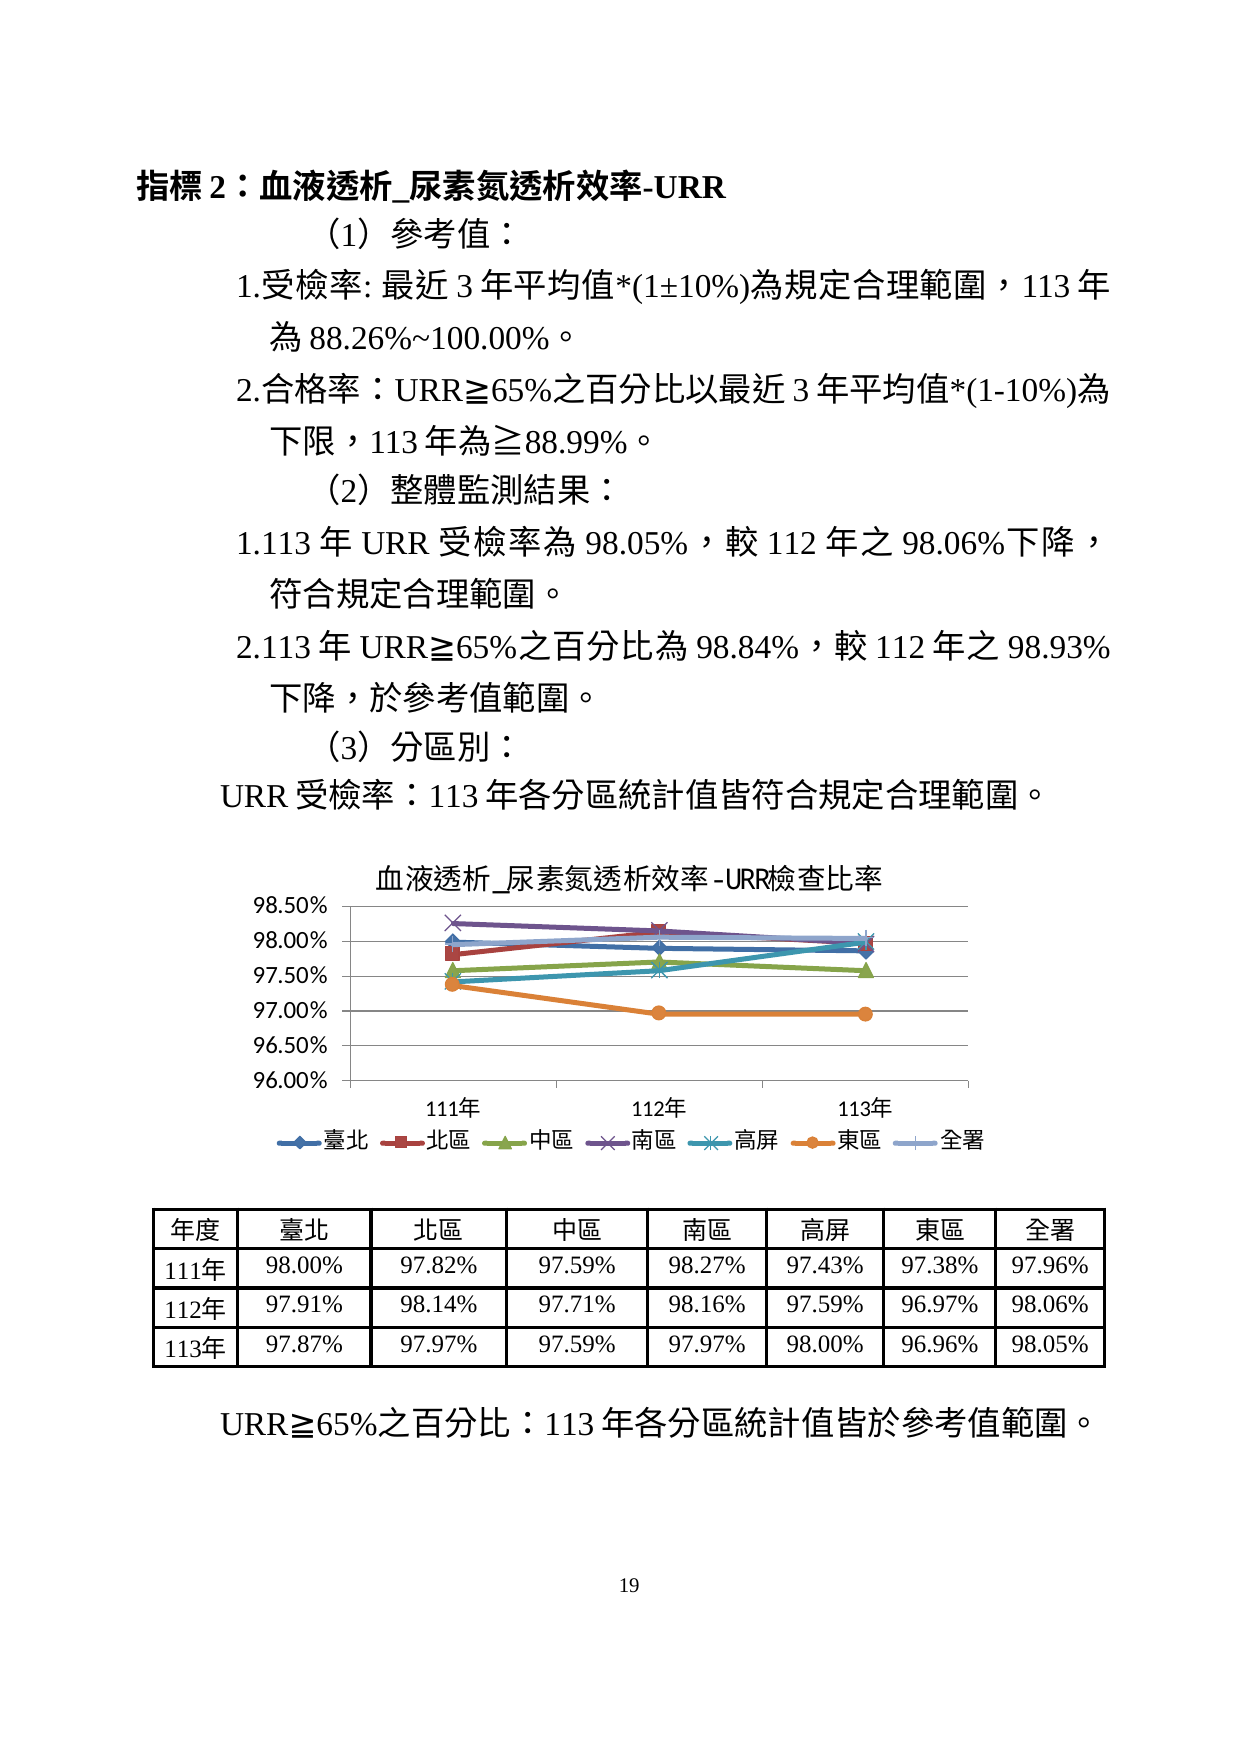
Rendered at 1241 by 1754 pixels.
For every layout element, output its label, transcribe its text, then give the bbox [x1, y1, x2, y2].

table_cell 96.97% [885, 1290, 994, 1326]
table_cell 97.59% [508, 1250, 646, 1286]
table_cell 97.87% [239, 1329, 369, 1365]
table_header 南區 [649, 1211, 765, 1247]
table_header 東區 [885, 1211, 994, 1247]
table_cell 97.38% [885, 1250, 994, 1286]
table_cell 97.59% [768, 1290, 882, 1326]
text URR≧65%之百分比：113年各分區統計值皆於參考值範圍。 [220, 1397, 1111, 1445]
list 參考值： [307, 208, 1122, 256]
text 2.113年URR≧65%之百分比為98.84%，較112年之98.93%下降，於參考值範圍。 [236, 617, 1111, 721]
table_cell 111年 [155, 1250, 236, 1286]
list 整體監測結果： [307, 464, 1122, 512]
table_cell 98.00% [768, 1329, 882, 1365]
table_cell 98.06% [997, 1290, 1103, 1326]
table_cell 97.91% [239, 1290, 369, 1326]
list 分區別： [307, 721, 1122, 769]
table_cell 98.16% [649, 1290, 765, 1326]
text 1.113年URR受檢率為98.05%，較112年之98.06%下降，符合規定合理範圍。 [236, 512, 1111, 617]
table_cell 97.97% [373, 1329, 505, 1365]
table_header 北區 [373, 1211, 505, 1247]
table_cell 98.27% [649, 1250, 765, 1286]
table_cell 97.96% [997, 1250, 1103, 1286]
table_cell 97.97% [649, 1329, 765, 1365]
text URR受檢率：113年各分區統計值皆符合規定合理範圍。 [220, 769, 1111, 817]
table_header 高屏 [768, 1211, 882, 1247]
table_cell 113年 [155, 1329, 236, 1365]
text 2.合格率：URR≧65%之百分比以最近3年平均值*(1-10%)為下限，113年為≧88.99%。 [236, 360, 1111, 464]
table_header 中區 [508, 1211, 646, 1247]
table_cell 98.00% [239, 1250, 369, 1286]
table_cell 96.96% [885, 1329, 994, 1365]
table_cell 112年 [155, 1290, 236, 1326]
table_cell 98.14% [373, 1290, 505, 1326]
table_cell 97.71% [508, 1290, 646, 1326]
table_cell 97.59% [508, 1329, 646, 1365]
table_header 全署 [997, 1211, 1103, 1247]
text 1.受檢率: 最近3年平均值*(1±10%)為規定合理範圍，113年為88.26%~100.00%。 [236, 256, 1111, 360]
table_cell 97.43% [768, 1250, 882, 1286]
table_header 年度 [155, 1211, 236, 1247]
table_cell 97.82% [373, 1250, 505, 1286]
subtitle 指標2：血液透析_尿素氮透析效率-URR [136, 159, 1122, 208]
table_header 臺北 [239, 1211, 369, 1247]
table_cell 98.05% [997, 1329, 1103, 1365]
